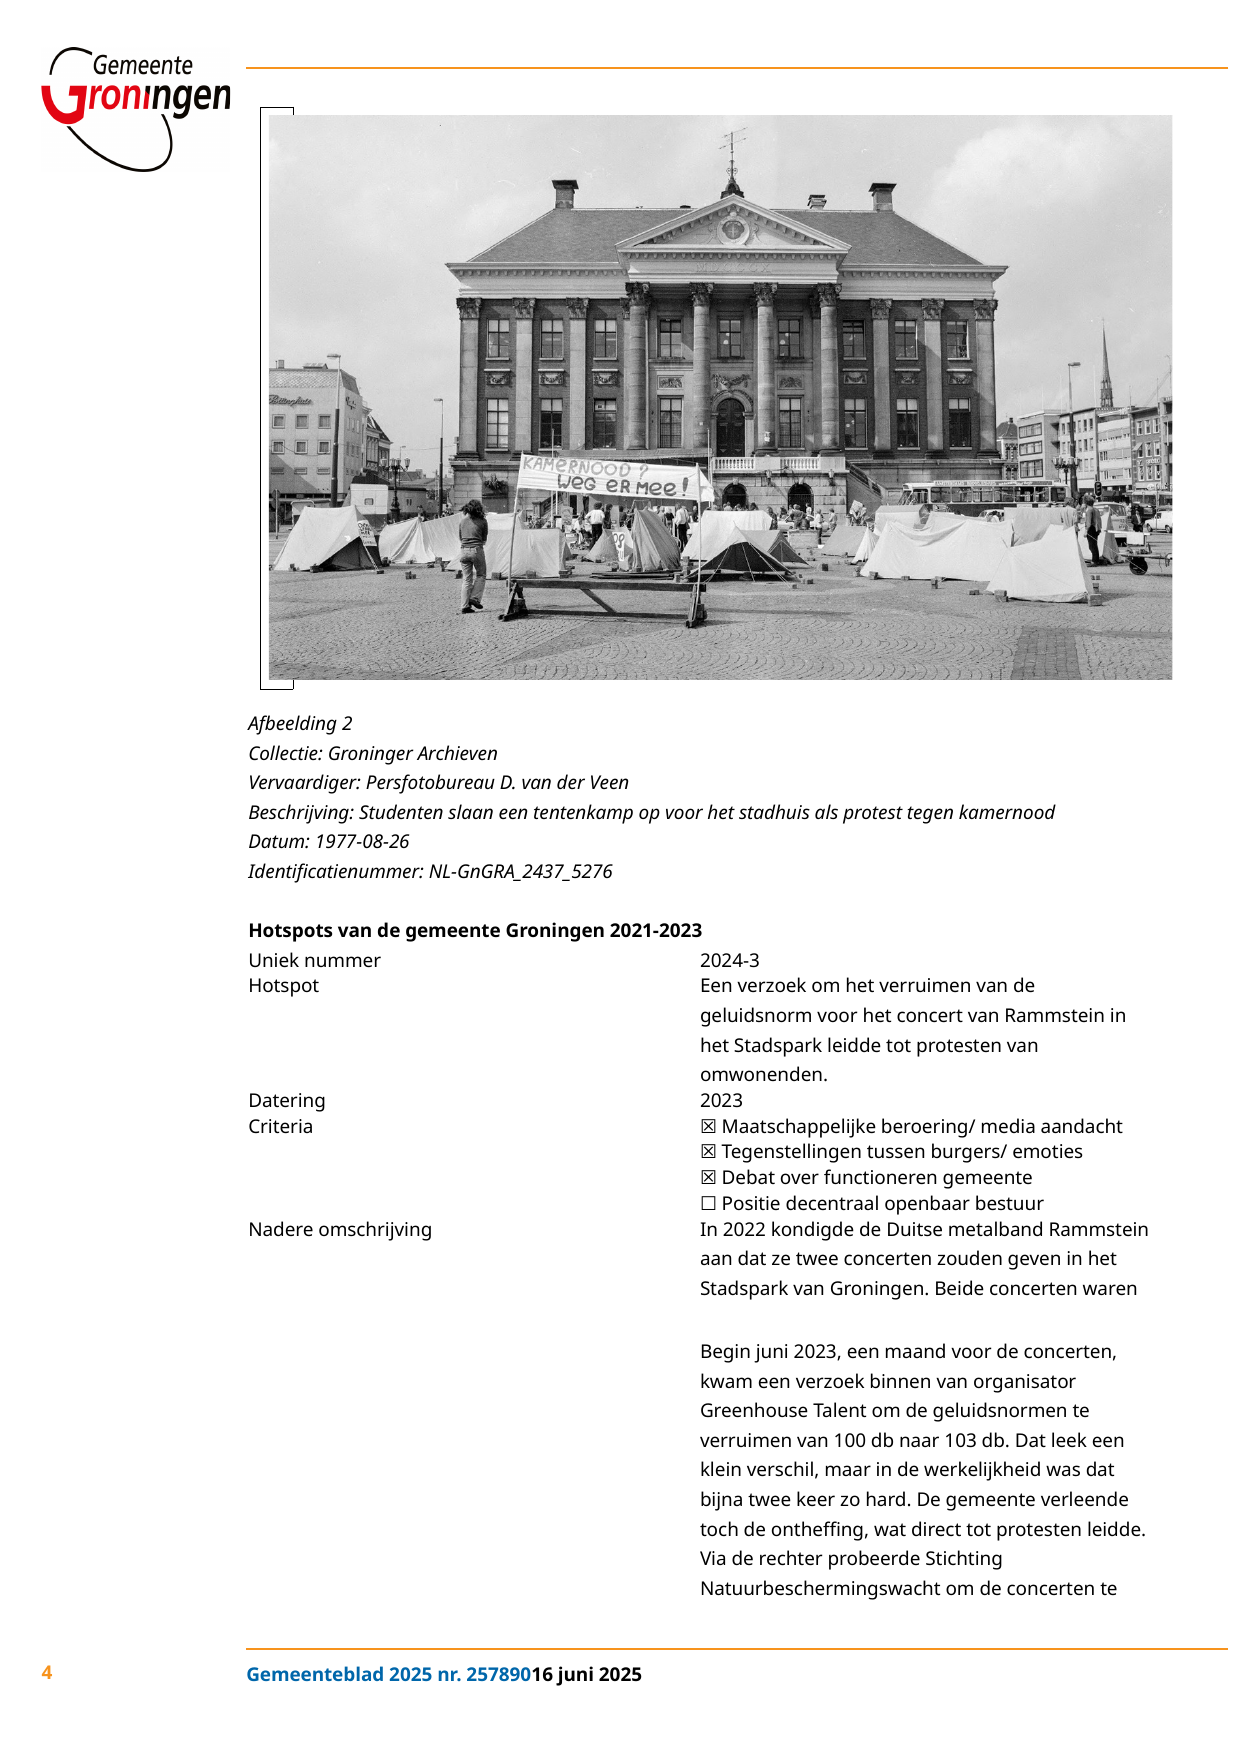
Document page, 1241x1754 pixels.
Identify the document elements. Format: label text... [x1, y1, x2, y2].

table_cell In 2022 kondigde de Duitse metalband Rammstein aan dat ze twee concerten zouden geven in het Stadspark van Groningen. Beide concerten waren binnen een paar uur uitverkocht. Begin juni 2023, een maand voor de concerten, kwam een verzoek binnen van organisator Greenhouse Talent om de geluidsnormen te verruimen van 100 db naar 103 db. Dat leek een klein verschil, maar in de werkelijkheid was dat bijna twee keer zo hard. De gemeente verleende toch de ontheffing, wat direct tot protesten leidde. Via de rechter probeerde Stichting Natuurbeschermingswacht om de concerten te [700, 1216, 1152, 1601]
table_cell ​​☒​ Debat over functioneren gemeente [700, 1164, 1152, 1190]
text Afbeelding 2 [248, 710, 1152, 736]
text Vervaardiger: Persfotobureau D. van der Veen [248, 769, 1152, 795]
picture [268, 115, 1173, 680]
table_cell ​​☒​ Maatschappelijke beroering/ media aandacht [700, 1113, 1152, 1139]
table_cell ☐​​ Positie decentraal openbaar bestuur [700, 1190, 1152, 1216]
text Identificatienummer: NL-GnGRA_2437_5276 [248, 858, 1152, 884]
table_cell Hotspot [248, 973, 700, 1087]
text Beschrijving: Studenten slaan een tentenkamp op voor het stadhuis als protest tegen kamernood [248, 799, 1152, 825]
table_cell Een verzoek om het verruimen van de geluidsnorm voor het concert van Rammstein in het Stadspark leidde tot protesten van omwonenden. [700, 973, 1152, 1087]
table_cell 2023 [700, 1087, 1152, 1113]
table_header 2024-3 [700, 947, 1152, 973]
table_cell Nadere omschrijving [248, 1216, 700, 1601]
table_header Uniek nummer [248, 947, 700, 973]
text Hotspots van de gemeente Groningen 2021-2023 [248, 917, 1152, 943]
picture [41, 47, 231, 172]
text Collectie: Groninger Archieven [248, 740, 1152, 766]
table_cell ​​☒​ Tegenstellingen tussen burgers/ emoties [700, 1139, 1152, 1164]
table_cell Datering [248, 1087, 700, 1113]
table_cell Criteria [248, 1113, 700, 1216]
text Datum: 1977-08-26 [248, 828, 1152, 854]
